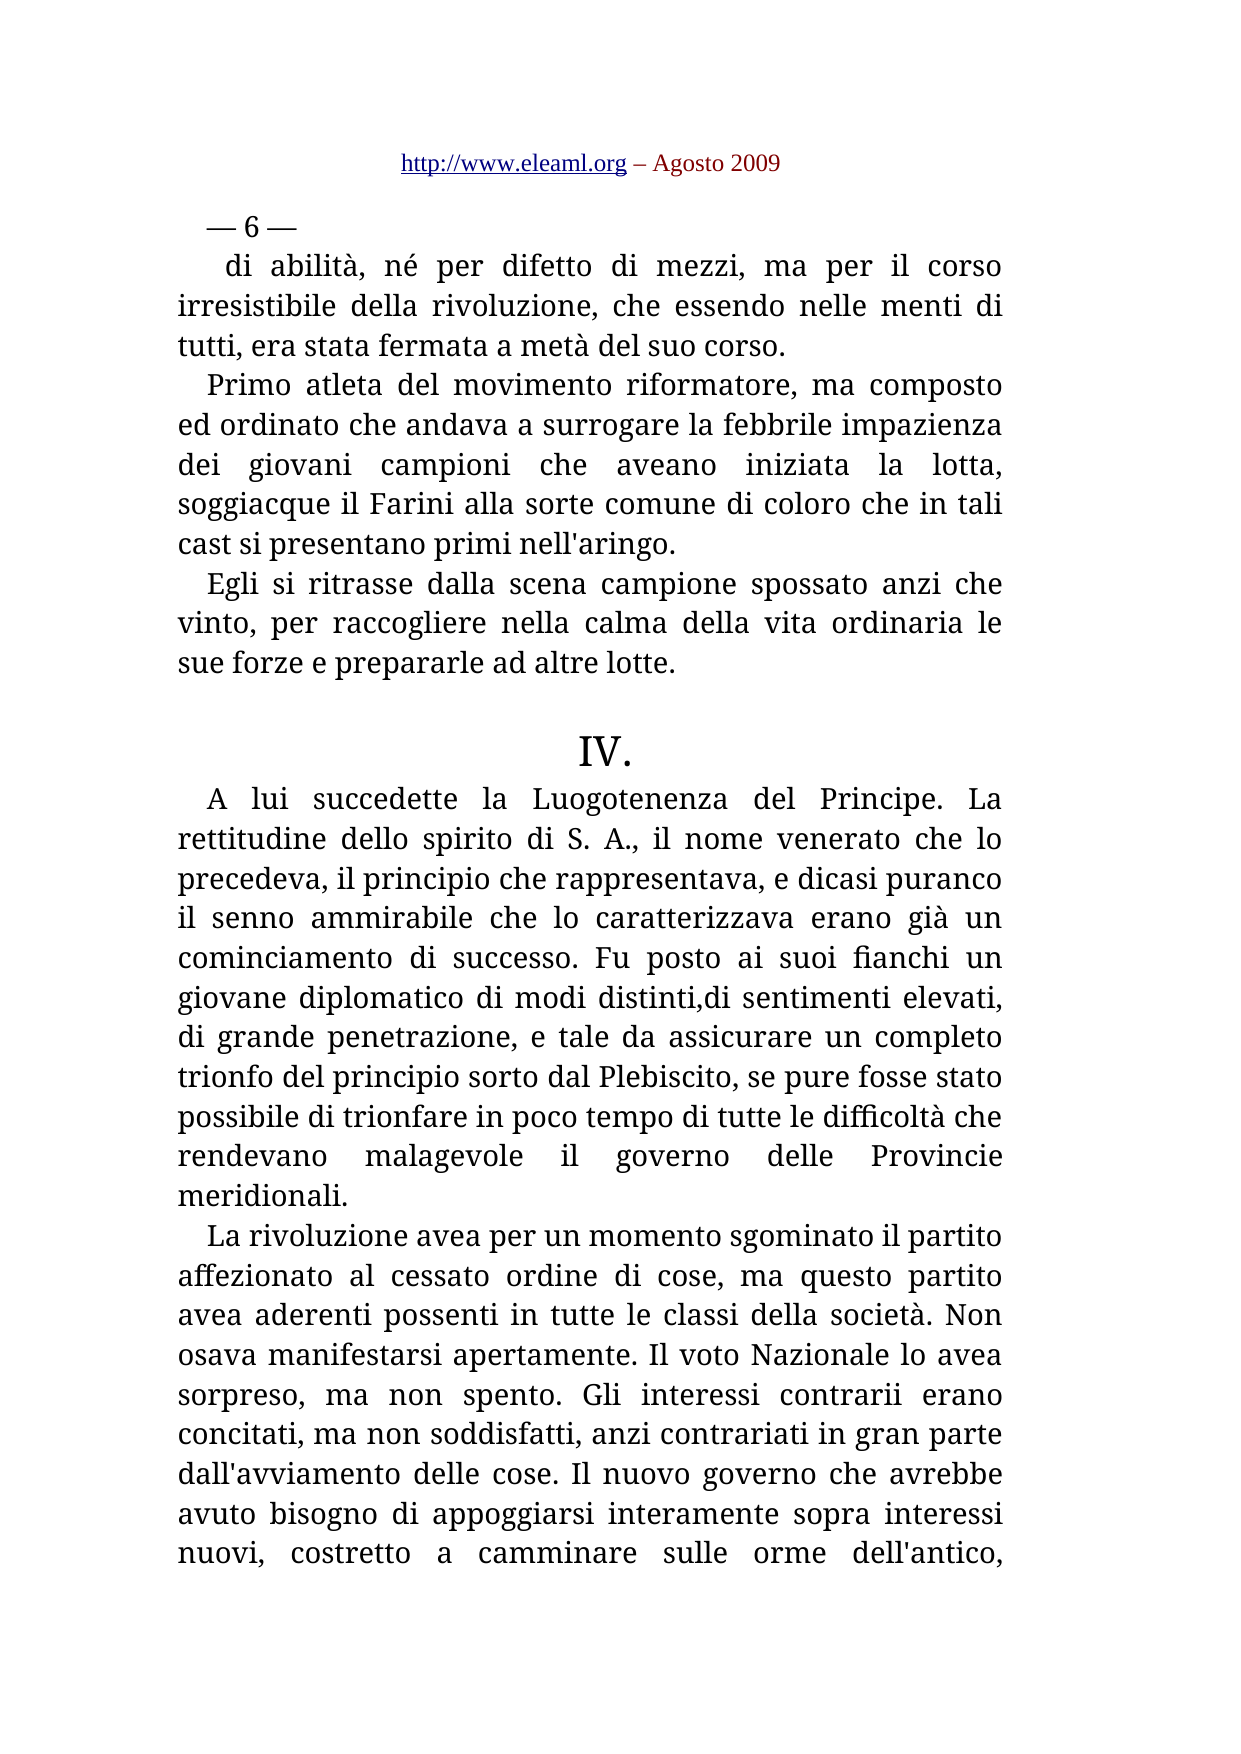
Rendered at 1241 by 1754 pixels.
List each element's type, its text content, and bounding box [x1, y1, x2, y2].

text Primo atleta del movimento riformatore, ma composto ed ordinato che andava a surrogare la febbrile impazienza dei giovani campioni che aveano iniziata la lotta, soggiacque il Farini alla sorte comune di coloro che in tali cast si presentano primi nell'aringo. [177, 364, 1004, 563]
text di abilità, né per difetto di mezzi, ma per il corso irresistibile della rivoluzione, che essendo nelle menti di tutti, era stata fermata a metà del suo corso. [177, 246, 1004, 364]
text Egli si ritrasse dalla scena campione spossato anzi che vinto, per raccogliere nella calma della vita ordinaria le sue forze e prepararle ad altre lotte. [177, 563, 1004, 682]
text — 6 — [177, 206, 1004, 246]
text La rivoluzione avea per un momento sgominato il partito affezionato al cessato ordine di cose, ma questo partito avea aderenti possenti in tutte le classi della società. Non osava manifestarsi apertamente. Il voto Nazionale lo avea sorpreso, ma non spento. Gli interessi contrarii erano concitati, ma non soddisfatti, anzi contrariati in gran parte dall'avviamento delle cose. Il nuovo governo che avrebbe avuto bisogno di appoggiarsi interamente sopra interessi nuovi, costretto a camminare sulle orme dell'antico, [177, 1215, 1004, 1572]
text A lui succedette la Luogotenenza del Principe. La rettitudine dello spirito di S. A., il nome venerato che lo precedeva, il principio che rappresentava, e dicasi puranco il senno ammirabile che lo caratterizzava erano già un cominciamento di successo. Fu posto ai suoi fianchi un giovane diplomatico di modi distinti,di sentimenti elevati, di grande penetrazione, e tale da assicurare un completo trionfo del principio sorto dal Plebiscito, se pure fosse stato possibile di trionfare in poco tempo di tutte le difficoltà che rendevano malagevole il governo delle Provincie meridionali. [177, 778, 1004, 1215]
text IV. [177, 722, 1004, 778]
